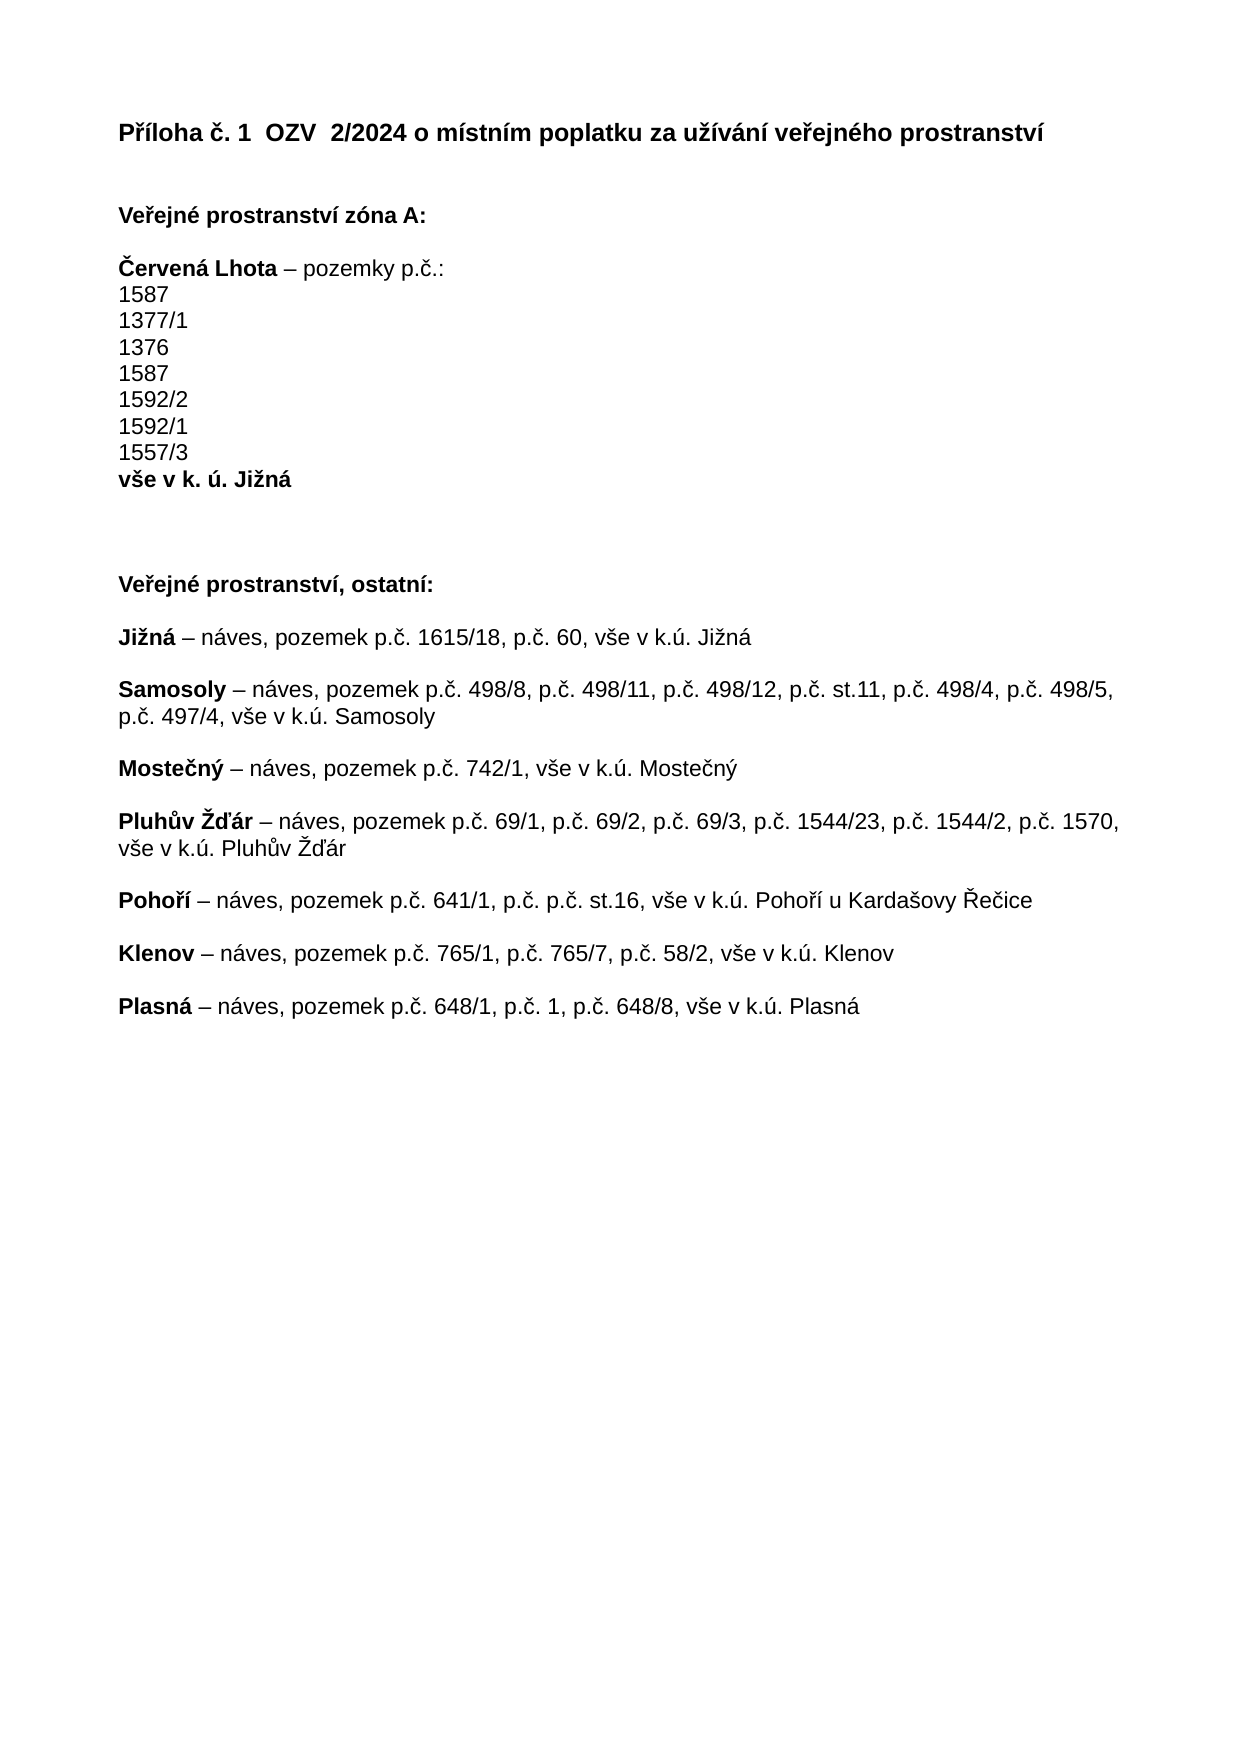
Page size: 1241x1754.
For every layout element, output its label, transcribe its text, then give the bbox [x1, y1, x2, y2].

text 1587 [118, 281, 1122, 307]
text Veřejné prostranství, ostatní: [118, 571, 1122, 597]
text 1592/2 [118, 386, 1122, 413]
text 1557/3 [118, 439, 1122, 466]
text Pohoří – náves, pozemek p.č. 641/1, p.č. p.č. st.16, vše v k.ú. Pohoří u Kardašovy Řečice [118, 887, 1122, 913]
text vše v k. ú. Jižná [118, 466, 1122, 492]
text Klenov – náves, pozemek p.č. 765/1, p.č. 765/7, p.č. 58/2, vše v k.ú. Klenov [118, 940, 1122, 966]
text Pluhův Žďár – náves, pozemek p.č. 69/1, p.č. 69/2, p.č. 69/3, p.č. 1544/23, p.č. 1544/2, p.č. 1570, vše v k.ú. Pluhův Žďár [118, 808, 1122, 861]
text Mostečný – náves, pozemek p.č. 742/1, vše v k.ú. Mostečný [118, 755, 1122, 782]
text Samosoly – náves, pozemek p.č. 498/8, p.č. 498/11, p.č. 498/12, p.č. st.11, p.č. 498/4, p.č. 498/5, p.č. 497/4, vše v k.ú. Samosoly [118, 676, 1122, 729]
text Jižná – náves, pozemek p.č. 1615/18, p.č. 60, vše v k.ú. Jižná [118, 624, 1122, 650]
text 1592/1 [118, 413, 1122, 439]
text Příloha č. 1 OZV 2/2024 o místním poplatku za užívání veřejného prostranství [118, 118, 1122, 147]
text Červená Lhota – pozemky p.č.: [118, 255, 1122, 281]
text Veřejné prostranství zóna A: [118, 202, 1122, 228]
text 1377/1 [118, 307, 1122, 334]
text Plasná – náves, pozemek p.č. 648/1, p.č. 1, p.č. 648/8, vše v k.ú. Plasná [118, 993, 1122, 1019]
text 1587 [118, 360, 1122, 386]
text 1376 [118, 334, 1122, 360]
